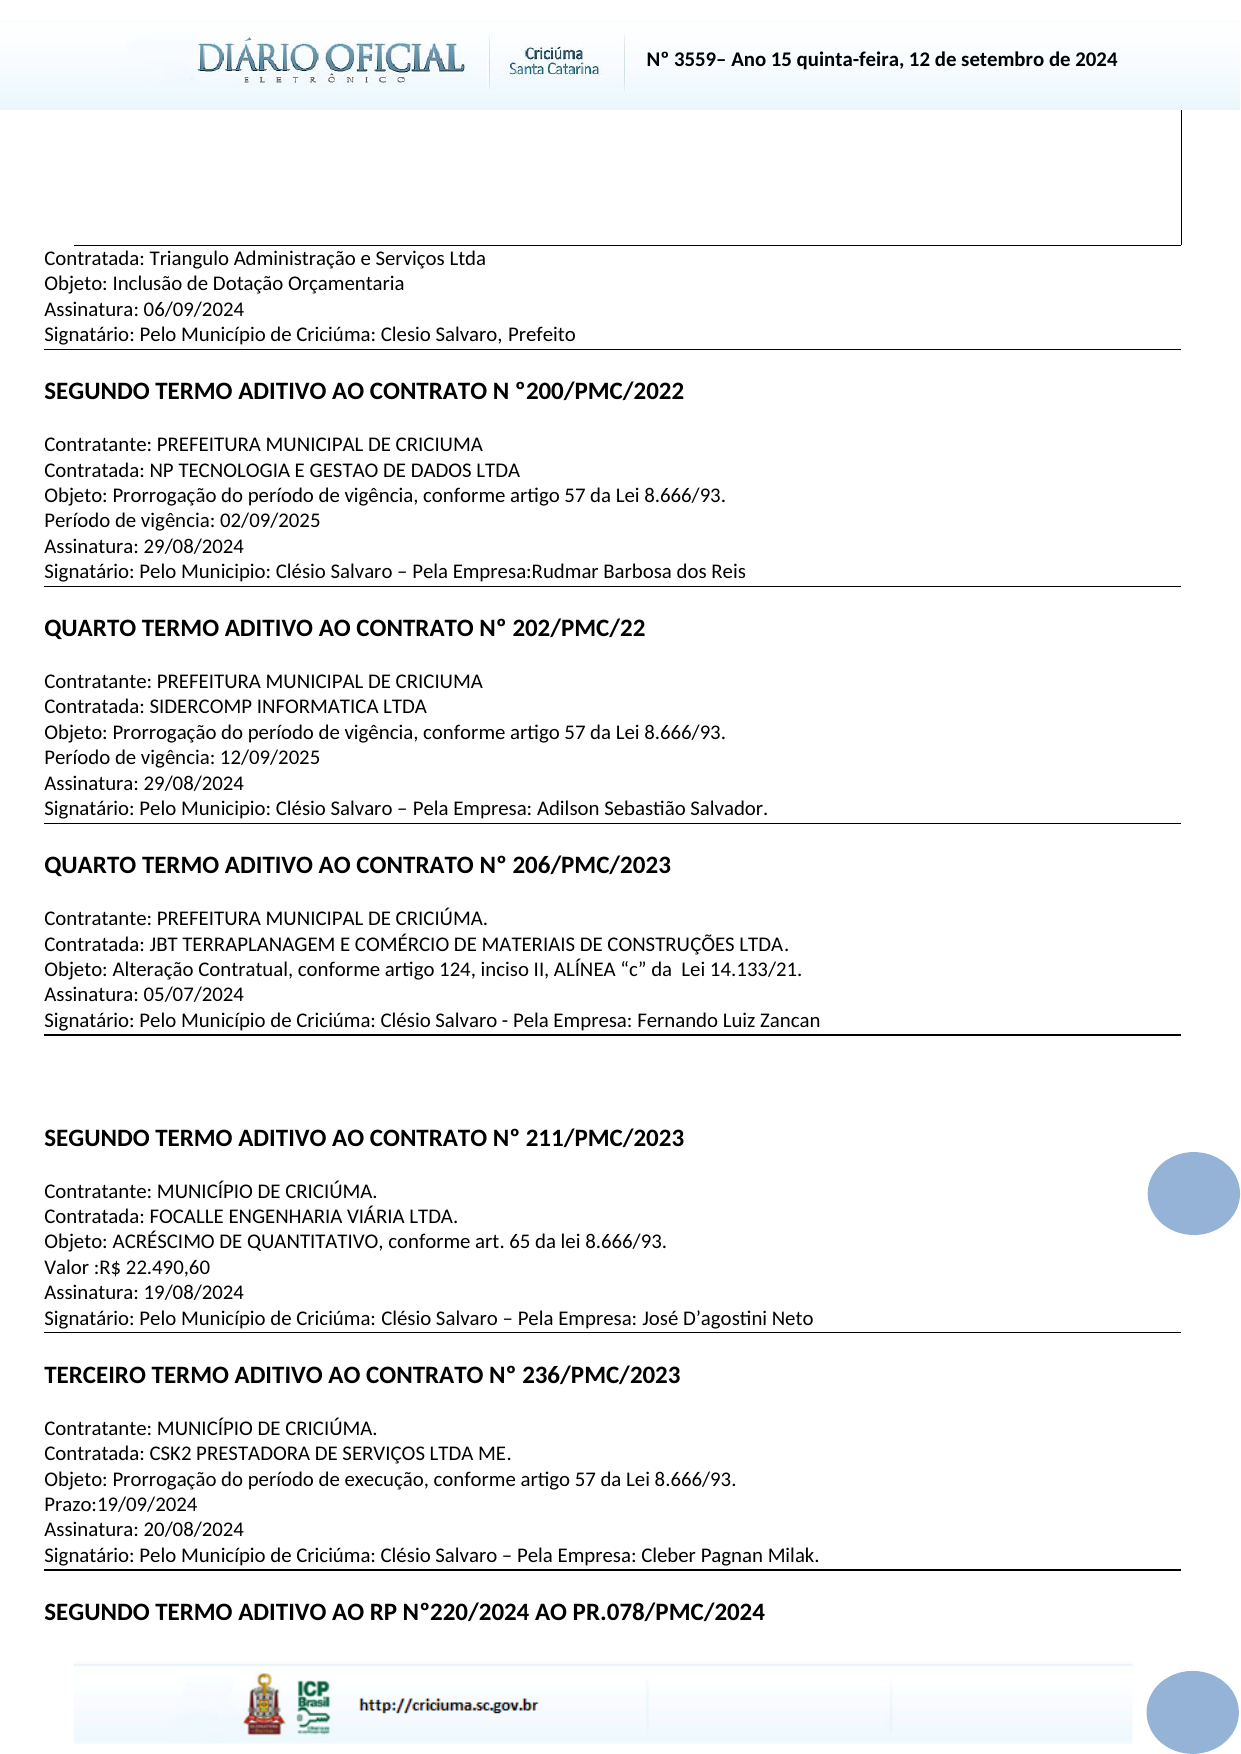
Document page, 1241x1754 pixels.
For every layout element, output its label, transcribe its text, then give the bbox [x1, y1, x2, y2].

text Objeto: Alteração Contratual, conforme artigo 124, inciso II, ALÍNEA “c” da Lei 14.133/21. [44, 956, 1181, 982]
text Contratante: MUNICÍPIO DE CRICIÚMA. [44, 1415, 1181, 1440]
text Assinatura: 05/07/2024 [44, 982, 1181, 1007]
text Período de vigência: 12/09/2025 [44, 744, 1181, 770]
text Contratada: CSK2 PRESTADORA DE SERVIÇOS LTDA ME. [44, 1440, 1181, 1466]
text Signatário: Pelo Município de Criciúma: Clesio Salvaro, Prefeito [44, 321, 1181, 349]
text Período de vigência: 02/09/2025 [44, 508, 1181, 533]
text Assinatura: 29/08/2024 [44, 533, 1181, 558]
text Prazo:19/09/2024 [44, 1491, 1181, 1517]
text Contratada: JBT TERRAPLANAGEM E COMÉRCIO DE MATERIAIS DE CONSTRUÇÕES LTDA. [44, 931, 1181, 956]
text Objeto: Prorrogação do período de execução, conforme artigo 57 da Lei 8.666/93. [44, 1466, 1181, 1491]
text Signatário: Pelo Município de Criciúma: Clésio Salvaro – Pela Empresa: Cleber Pagnan Milak. [44, 1542, 1181, 1569]
text Assinatura: 29/08/2024 [44, 770, 1181, 795]
text SEGUNDO TERMO ADITIVO AO CONTRATO N º200/PMC/2022 [44, 375, 1181, 406]
text Objeto: Inclusão de Dotação Orçamentaria [44, 271, 1181, 296]
text Objeto: Prorrogação do período de vigência, conforme artigo 57 da Lei 8.666/93. [44, 719, 1181, 744]
text Signatário: Pelo Municipio: Clésio Salvaro – Pela Empresa: Adilson Sebastião Salvador. [44, 795, 1181, 823]
text Contratada: SIDERCOMP INFORMATICA LTDA [44, 694, 1181, 719]
text Contratante: PREFEITURA MUNICIPAL DE CRICIUMA [44, 668, 1181, 694]
text Contratada: NP TECNOLOGIA E GESTAO DE DADOS LTDA [44, 457, 1181, 482]
text Assinatura: 19/08/2024 [44, 1279, 1181, 1305]
text Signatário: Pelo Município de Criciúma: Clésio Salvaro - Pela Empresa: Fernando Luiz Zancan [44, 1007, 1181, 1034]
text Contratante: PREFEITURA MUNICIPAL DE CRICIUMA [44, 431, 1181, 457]
text Signatário: Pelo Município de Criciúma: Clésio Salvaro – Pela Empresa: José D’agostini Neto [44, 1305, 1181, 1332]
text Contratada: FOCALLE ENGENHARIA VIÁRIA LTDA. [44, 1203, 1168, 1229]
text Valor :R$ 22.490,60 [44, 1254, 1181, 1279]
text QUARTO TERMO ADITIVO AO CONTRATO Nº 202/PMC/22 [44, 612, 1181, 643]
text Contratante: MUNICÍPIO DE CRICIÚMA. [44, 1178, 1150, 1203]
text SEGUNDO TERMO ADITIVO AO CONTRATO Nº 211/PMC/2023 [44, 1122, 1181, 1152]
text Contratante: PREFEITURA MUNICIPAL DE CRICIÚMA. [44, 905, 1181, 931]
text QUARTO TERMO ADITIVO AO CONTRATO Nº 206/PMC/2023 [44, 849, 1181, 880]
text Assinatura: 20/08/2024 [44, 1517, 1181, 1542]
text Signatário: Pelo Municipio: Clésio Salvaro – Pela Empresa:Rudmar Barbosa dos Reis [44, 558, 1181, 586]
text Contratada: Triangulo Administração e Serviços Ltda [44, 245, 1181, 271]
text Objeto: ACRÉSCIMO DE QUANTITATIVO, conforme art. 65 da lei 8.666/93. [44, 1229, 1181, 1254]
text SEGUNDO TERMO ADITIVO AO RP Nº220/2024 AO PR.078/PMC/2024 [44, 1596, 1181, 1626]
text Assinatura: 06/09/2024 [44, 296, 1181, 321]
text Objeto: Prorrogação do período de vigência, conforme artigo 57 da Lei 8.666/93. [44, 482, 1181, 508]
text TERCEIRO TERMO ADITIVO AO CONTRATO Nº 236/PMC/2023 [44, 1359, 1181, 1389]
